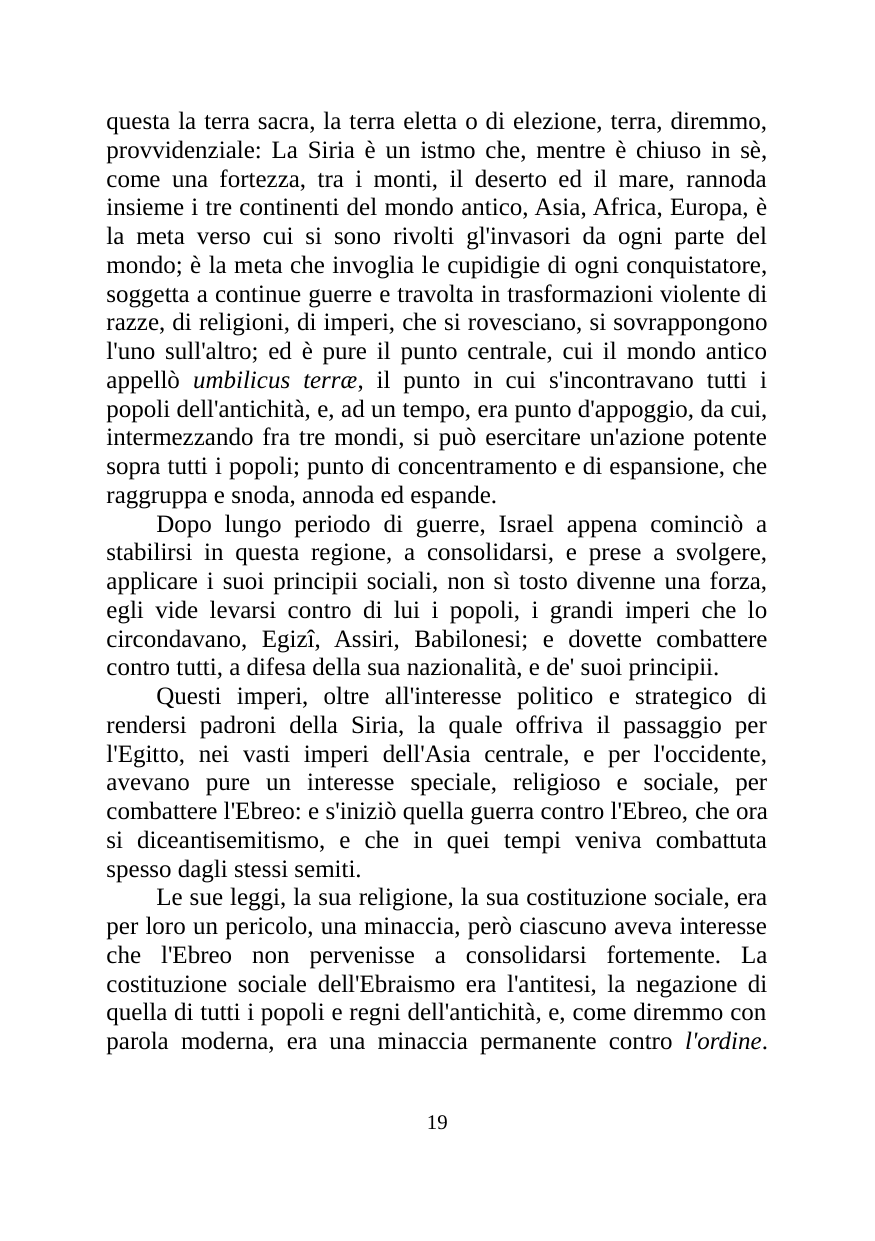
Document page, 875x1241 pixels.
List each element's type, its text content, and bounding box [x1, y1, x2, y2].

text Le sue leggi, la sua religione, la sua costituzione sociale, era per loro un pericolo, una minaccia, però ciascuno aveva interesse che l'Ebreo non pervenisse a consolidarsi fortemente. La costituzione sociale dell'Ebraismo era l'antitesi, la negazione di quella di tutti i popoli e regni dell'antichità, e, come diremmo con parola moderna, era una minaccia permanente contro l'ordine. [106, 882, 768, 1055]
text Questi imperi, oltre all'interesse politico e strategico di rendersi padroni della Siria, la quale offriva il passaggio per l'Egitto, nei vasti imperi dell'Asia centrale, e per l'occidente, avevano pure un interesse speciale, religioso e sociale, per combattere l'Ebreo: e s'iniziò quella guerra contro l'Ebreo, che ora si diceantisemitismo, e che in quei tempi veniva combattuta spesso dagli stessi semiti. [106, 681, 768, 882]
text questa la terra sacra, la terra eletta o di elezione, terra, diremmo, provvidenziale: La Siria è un istmo che, mentre è chiuso in sè, come una fortezza, tra i monti, il deserto ed il mare, rannoda insieme i tre continenti del mondo antico, Asia, Africa, Europa, è la meta verso cui si sono rivolti gl'invasori da ogni parte del mondo; è la meta che invoglia le cupidigie di ogni conquistatore, soggetta a continue guerre e travolta in trasformazioni violente di razze, di religioni, di imperi, che si rovesciano, si sovrappongono l'uno sull'altro; ed è pure il punto centrale, cui il mondo antico appellò umbilicus terræ, il punto in cui s'incontravano tutti i popoli dell'antichità, e, ad un tempo, era punto d'appoggio, da cui, intermezzando fra tre mondi, si può esercitare un'azione potente sopra tutti i popoli; punto di concentramento e di espansione, che raggruppa e snoda, annoda ed espande. [106, 106, 768, 509]
text Dopo lungo periodo di guerre, Israel appena cominciò a stabilirsi in questa regione, a consolidarsi, e prese a svolgere, applicare i suoi principii sociali, non sì tosto divenne una forza, egli vide levarsi contro di lui i popoli, i grandi imperi che lo circondavano, Egizî, Assiri, Babilonesi; e dovette combattere contro tutti, a difesa della sua nazionalità, e de' suoi principii. [106, 509, 768, 681]
